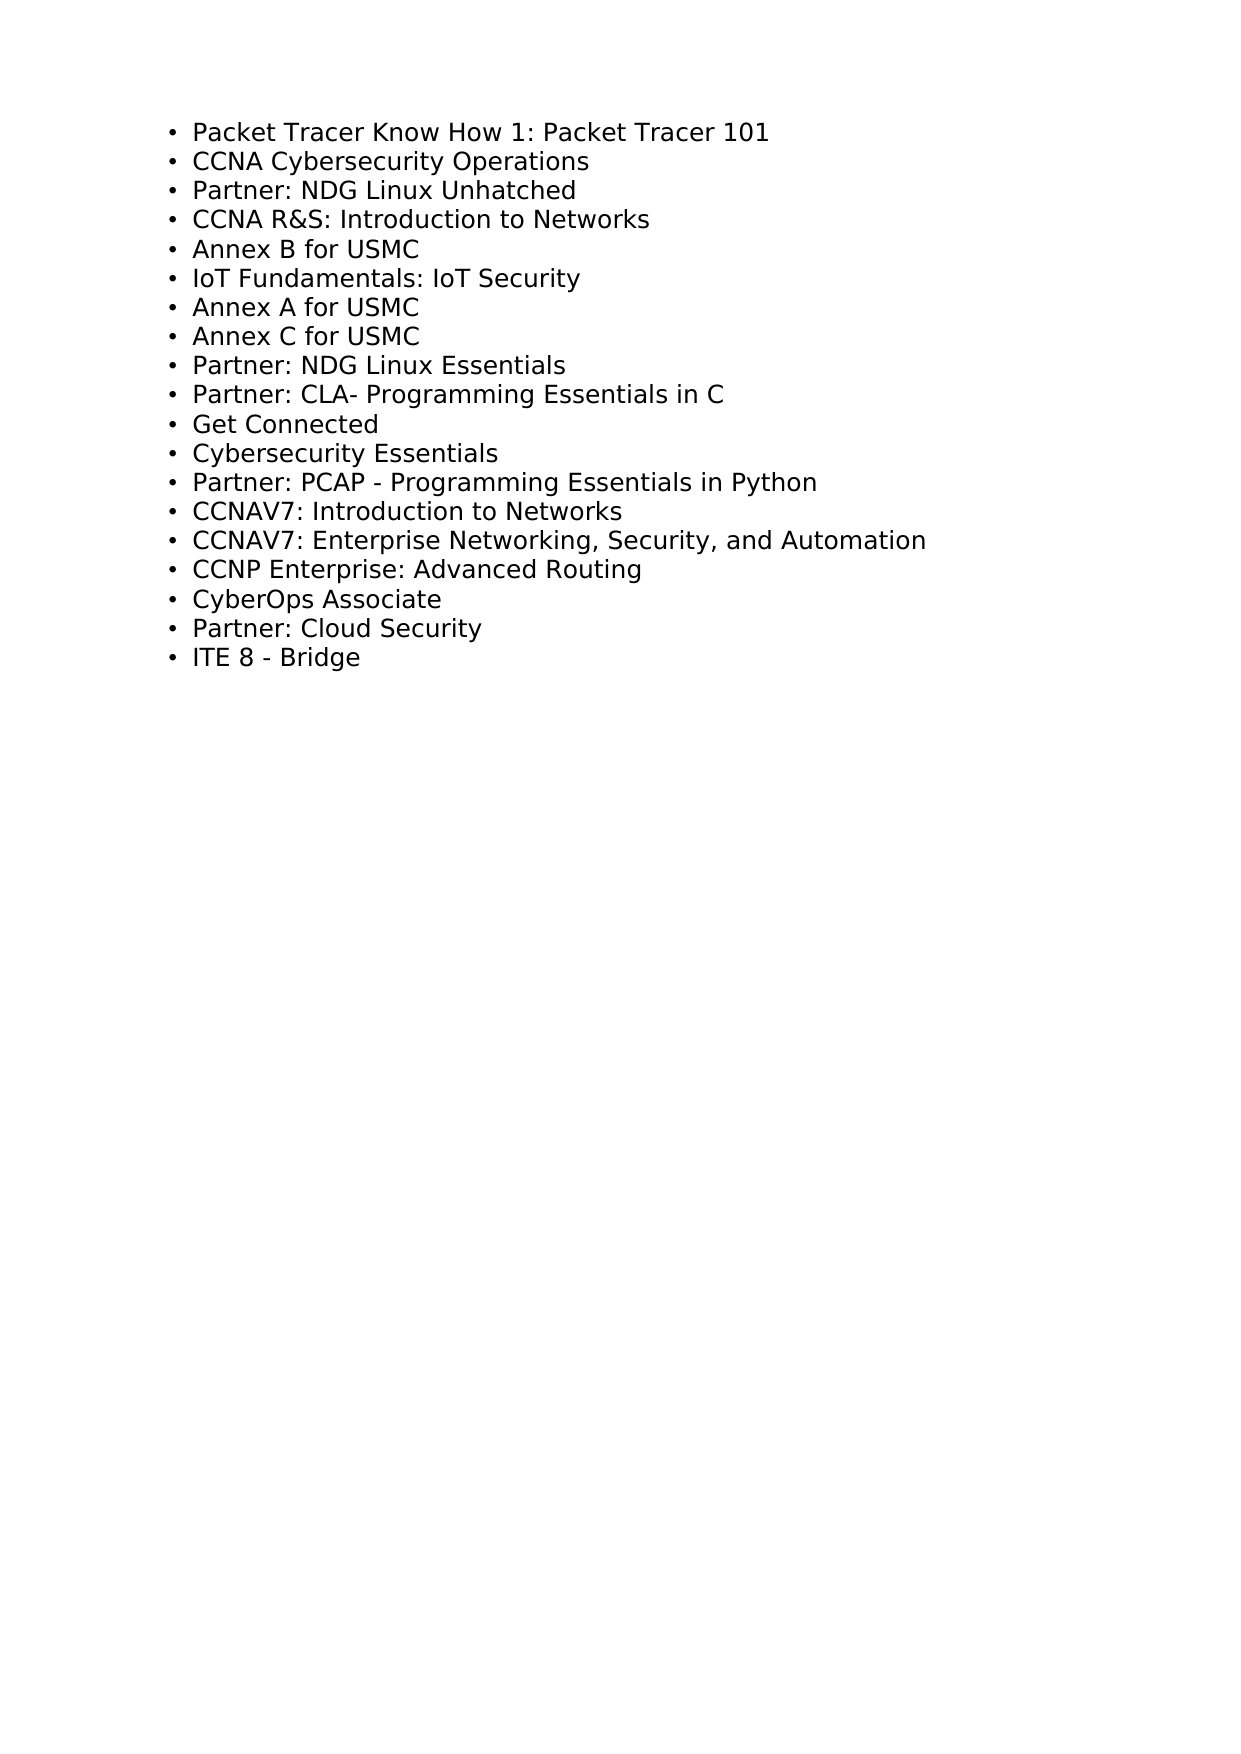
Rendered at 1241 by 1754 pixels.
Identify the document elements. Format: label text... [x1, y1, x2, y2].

list Annex B for USMC [177, 235, 1122, 264]
list Partner: PCAP - Programming Essentials in Python [177, 468, 1122, 497]
list Partner: Cloud Security [177, 614, 1122, 643]
list CCNP Enterprise: Advanced Routing [177, 556, 1122, 585]
list Annex A for USMC [177, 293, 1122, 322]
list Packet Tracer Know How 1: Packet Tracer 101 [177, 118, 1122, 147]
list CCNAV7: Enterprise Networking, Security, and Automation [177, 526, 1122, 556]
list Cybersecurity Essentials [177, 439, 1122, 468]
list Partner: NDG Linux Essentials [177, 351, 1122, 381]
list Partner: CLA- Programming Essentials in C [177, 381, 1122, 410]
list Get Connected [177, 410, 1122, 439]
list CCNAV7: Introduction to Networks [177, 497, 1122, 526]
list CyberOps Associate [177, 585, 1122, 614]
list CCNA R&S: Introduction to Networks [177, 206, 1122, 235]
list Partner: NDG Linux Unhatched [177, 176, 1122, 206]
list Annex C for USMC [177, 322, 1122, 351]
list IoT Fundamentals: IoT Security [177, 264, 1122, 293]
list ITE 8 - Bridge [177, 643, 1122, 672]
list CCNA Cybersecurity Operations [177, 147, 1122, 176]
